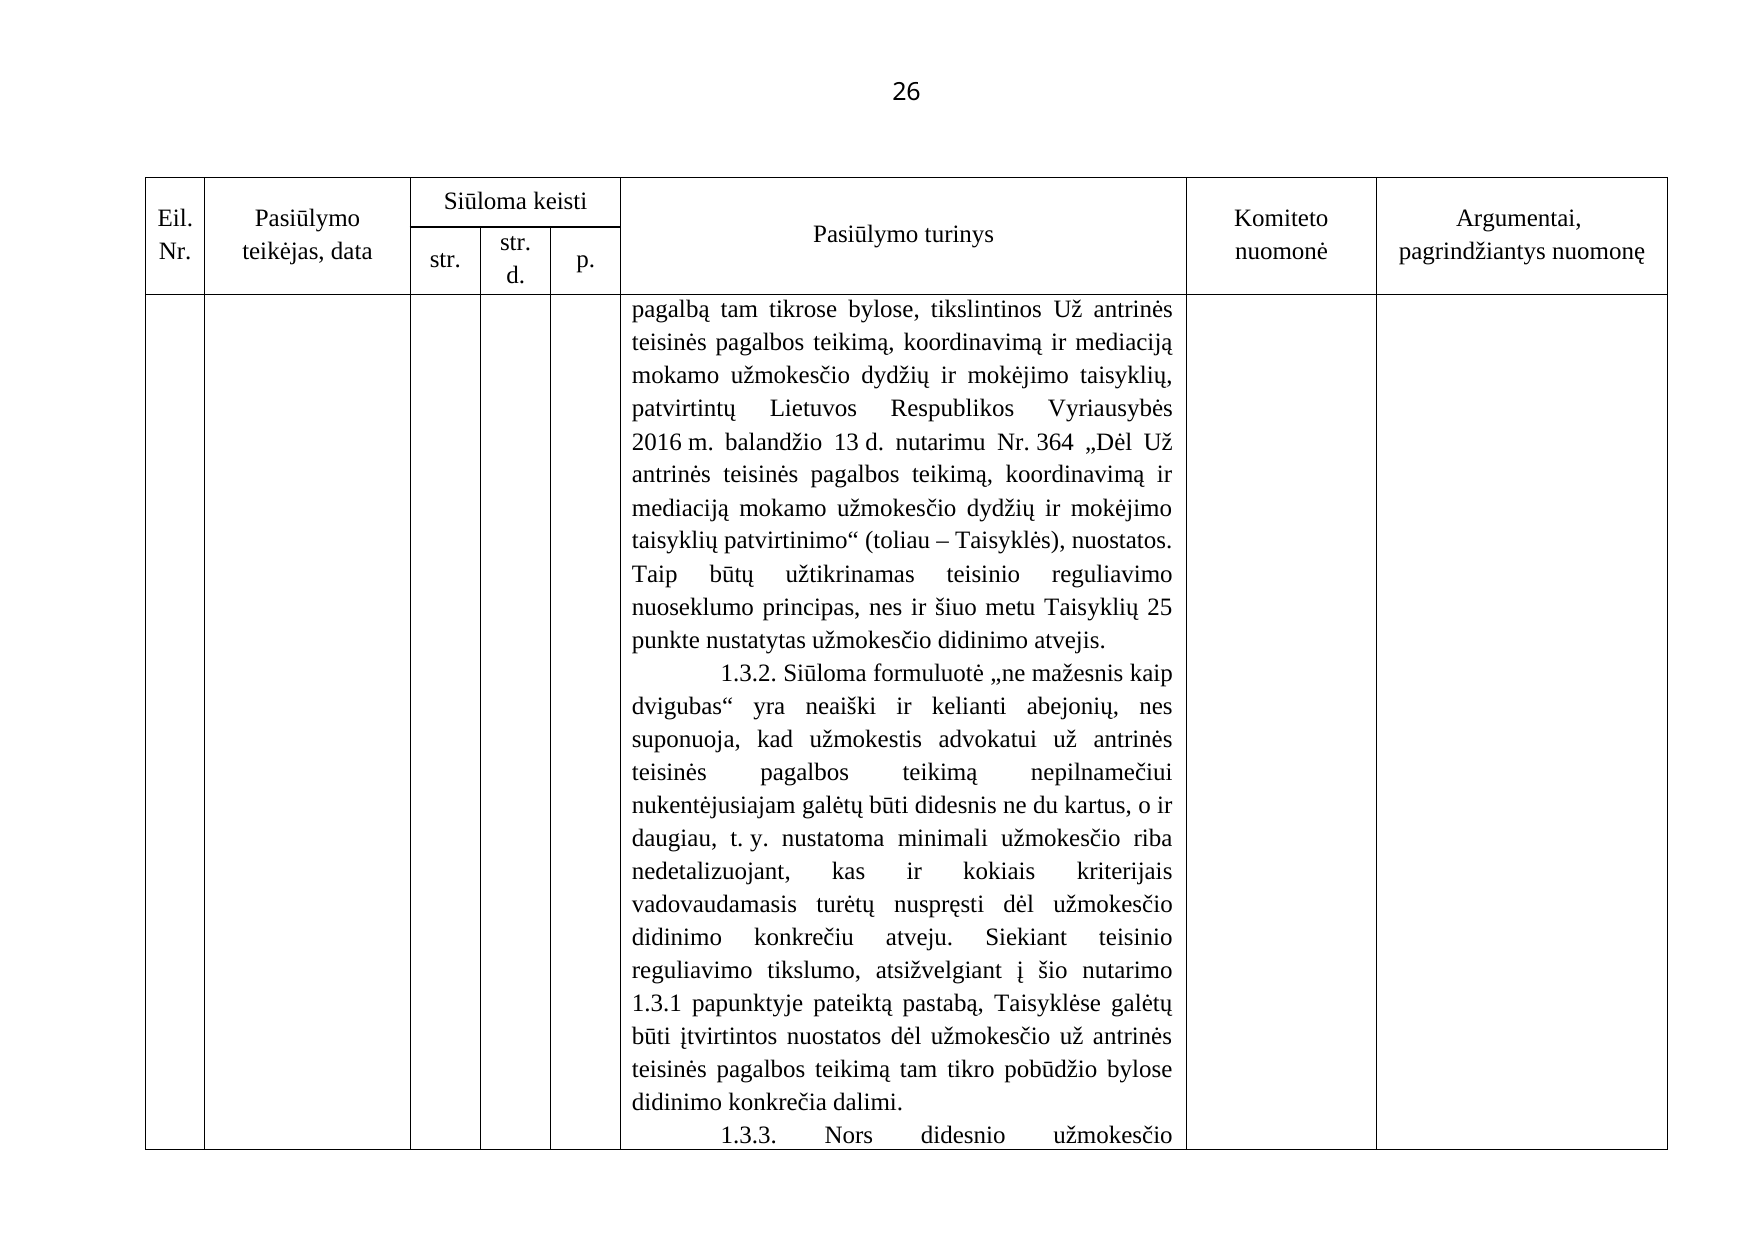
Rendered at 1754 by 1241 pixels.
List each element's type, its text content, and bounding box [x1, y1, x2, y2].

table_cell str. [411, 228, 480, 293]
table_cell [481, 295, 550, 1149]
table_cell str. d. [481, 228, 550, 293]
table_header Argumentai, pagrindžiantys nuomonę [1377, 178, 1667, 293]
table_cell [146, 295, 204, 1149]
table_cell pagalbą tam tikrose bylose, tikslintinos Už antrinės teisinės pagalbos teikimą, koordinavimą ir mediaciją mokamo užmokesčio dydžių ir mokėjimo taisyklių, patvirtintų Lietuvos Respublikos Vyriausybės 2016 m. balandžio 13 d. nutarimu Nr. 364 „Dėl Už antrinės teisinės pagalbos teikimą, koordinavimą ir mediaciją mokamo užmokesčio dydžių ir mokėjimo taisyklių patvirtinimo“ (toliau – Taisyklės), nuostatos. Taip būtų užtikrinamas teisinio reguliavimo nuoseklumo principas, nes ir šiuo metu Taisyklių 25 punkte nustatytas užmokesčio didinimo atvejis. 1.3.2. Siūloma formuluotė „ne mažesnis kaip dvigubas“ yra neaiški ir kelianti abejonių, nes suponuoja, kad užmokestis advokatui už antrinės teisinės pagalbos teikimą nepilnamečiui nukentėjusiajam galėtų būti didesnis ne du kartus, o ir daugiau, t. y. nustatoma minimali užmokesčio riba nedetalizuojant, kas ir kokiais kriterijais vadovaudamasis turėtų nuspręsti dėl užmokesčio didinimo konkrečiu atveju. Siekiant teisinio reguliavimo tikslumo, atsižvelgiant į šio nutarimo 1.3.1 papunktyje pateiktą pastabą, Taisyklėse galėtų būti įtvirtintos nuostatos dėl užmokesčio už antrinės teisinės pagalbos teikimą tam tikro pobūdžio bylose didinimo konkrečia dalimi. 1.3.3. Nors didesnio užmokesčio [621, 295, 1186, 1149]
table_cell [1187, 295, 1376, 1149]
table_cell [551, 295, 620, 1149]
table_header Pasiūlymo turinys [621, 178, 1186, 293]
table_header Siūloma keisti [411, 178, 620, 226]
table_header Pasiūlymo teikėjas, data [205, 178, 410, 293]
table_cell p. [551, 228, 620, 293]
table_cell [205, 295, 410, 1149]
table_header Eil. Nr. [146, 178, 204, 293]
table_cell [1377, 295, 1667, 1149]
table_header Komiteto nuomonė [1187, 178, 1376, 293]
table_cell [411, 295, 480, 1149]
